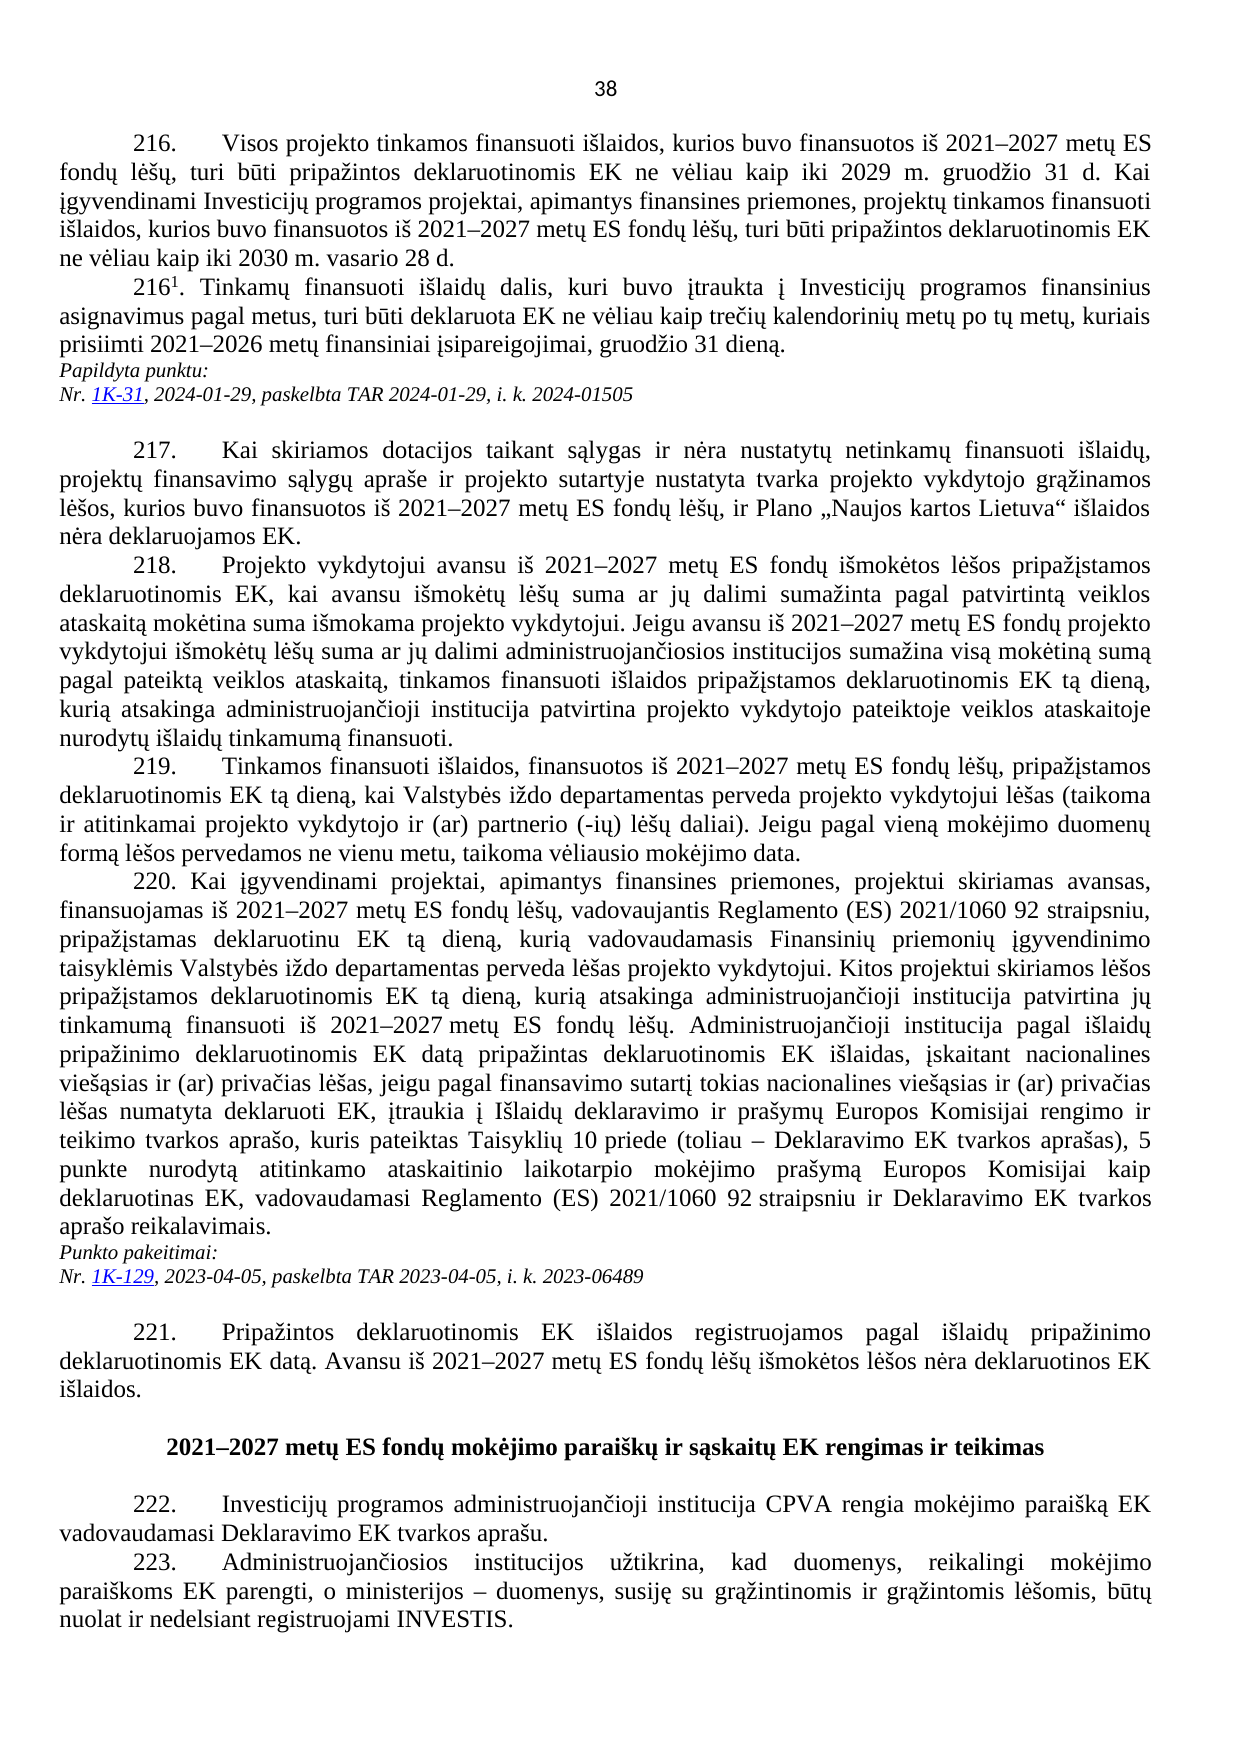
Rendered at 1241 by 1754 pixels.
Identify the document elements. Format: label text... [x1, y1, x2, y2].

text Nr. 1K-31, 2024-01-29, paskelbta TAR 2024-01-29, i. k. 2024-01505 [59, 382, 1152, 406]
text 218. Projekto vykdytojui avansu iš 2021–2027 metų ES fondų išmokėtos lėšos pripažįstamos deklaruotinomis EK, kai avansu išmokėtų lėšų suma ar jų dalimi sumažinta pagal patvirtintą veiklos ataskaitą mokėtina suma išmokama projekto vykdytojui. Jeigu avansu iš 2021–2027 metų ES fondų projekto vykdytojui išmokėtų lėšų suma ar jų dalimi administruojančiosios institucijos sumažina visą mokėtiną sumą pagal pateiktą veiklos ataskaitą, tinkamos finansuoti išlaidos pripažįstamos deklaruotinomis EK tą dieną, kurią atsakinga administruojančioji institucija patvirtina projekto vykdytojo pateiktoje veiklos ataskaitoje nurodytų išlaidų tinkamumą finansuoti. [59, 550, 1152, 751]
text Nr. 1K-129, 2023-04-05, paskelbta TAR 2023-04-05, i. k. 2023-06489 [59, 1264, 1152, 1288]
text 220. Kai įgyvendinami projektai, apimantys finansines priemones, projektui skiriamas avansas, finansuojamas iš 2021–2027 metų ES fondų lėšų, vadovaujantis Reglamento (ES) 2021/1060 92 straipsniu, pripažįstamas deklaruotinu EK tą dieną, kurią vadovaudamasis Finansinių priemonių įgyvendinimo taisyklėmis Valstybės iždo departamentas perveda lėšas projekto vykdytojui. Kitos projektui skiriamos lėšos pripažįstamos deklaruotinomis EK tą dieną, kurią atsakinga administruojančioji institucija patvirtina jų tinkamumą finansuoti iš 2021–2027 metų ES fondų lėšų. Administruojančioji institucija pagal išlaidų pripažinimo deklaruotinomis EK datą pripažintas deklaruotinomis EK išlaidas, įskaitant nacionalines viešąsias ir (ar) privačias lėšas, jeigu pagal finansavimo sutartį tokias nacionalines viešąsias ir (ar) privačias lėšas numatyta deklaruoti EK, įtraukia į Išlaidų deklaravimo ir prašymų Europos Komisijai rengimo ir teikimo tvarkos aprašo, kuris pateiktas Taisyklių 10 priede (toliau – Deklaravimo EK tvarkos aprašas), 5 punkte nurodytą atitinkamo ataskaitinio laikotarpio mokėjimo prašymą Europos Komisijai kaip deklaruotinas EK, vadovaudamasi Reglamento (ES) 2021/1060 92 straipsniu ir Deklaravimo EK tvarkos aprašo reikalavimais. [59, 866, 1152, 1240]
text 217. Kai skiriamos dotacijos taikant sąlygas ir nėra nustatytų netinkamų finansuoti išlaidų, projektų finansavimo sąlygų apraše ir projekto sutartyje nustatyta tvarka projekto vykdytojo grąžinamos lėšos, kurios buvo finansuotos iš 2021–2027 metų ES fondų lėšų, ir Plano „Naujos kartos Lietuva“ išlaidos nėra deklaruojamos EK. [59, 435, 1152, 550]
text 223. Administruojančiosios institucijos užtikrina, kad duomenys, reikalingi mokėjimo paraiškoms EK parengti, o ministerijos – duomenys, susiję su grąžintinomis ir grąžintomis lėšomis, būtų nuolat ir nedelsiant registruojami INVESTIS. [59, 1547, 1152, 1633]
text 221. Pripažintos deklaruotinomis EK išlaidos registruojamos pagal išlaidų pripažinimo deklaruotinomis EK datą. Avansu iš 2021–2027 metų ES fondų lėšų išmokėtos lėšos nėra deklaruotinos EK išlaidos. [59, 1317, 1152, 1403]
text 222. Investicijų programos administruojančioji institucija CPVA rengia mokėjimo paraišką EK vadovaudamasi Deklaravimo EK tvarkos aprašu. [59, 1489, 1152, 1547]
text Punkto pakeitimai: [59, 1240, 1152, 1264]
text 2161. Tinkamų finansuoti išlaidų dalis, kuri buvo įtraukta į Investicijų programos finansinius asignavimus pagal metus, turi būti deklaruota EK ne vėliau kaip trečių kalendorinių metų po tų metų, kuriais prisiimti 2021–2026 metų finansiniai įsipareigojimai, gruodžio 31 dieną. [59, 272, 1152, 358]
text Papildyta punktu: [59, 358, 1152, 382]
subtitle 2021–2027 metų ES fondų mokėjimo paraiškų ir sąskaitų EK rengimas ir teikimas [59, 1432, 1152, 1461]
text 216. Visos projekto tinkamos finansuoti išlaidos, kurios buvo finansuotos iš 2021–2027 metų ES fondų lėšų, turi būti pripažintos deklaruotinomis EK ne vėliau kaip iki 2029 m. gruodžio 31 d. Kai įgyvendinami Investicijų programos projektai, apimantys finansines priemones, projektų tinkamos finansuoti išlaidos, kurios buvo finansuotos iš 2021–2027 metų ES fondų lėšų, turi būti pripažintos deklaruotinomis EK ne vėliau kaip iki 2030 m. vasario 28 d. [59, 128, 1152, 272]
text 219. Tinkamos finansuoti išlaidos, finansuotos iš 2021–2027 metų ES fondų lėšų, pripažįstamos deklaruotinomis EK tą dieną, kai Valstybės iždo departamentas perveda projekto vykdytojui lėšas (taikoma ir atitinkamai projekto vykdytojo ir (ar) partnerio (-ių) lėšų daliai). Jeigu pagal vieną mokėjimo duomenų formą lėšos pervedamos ne vienu metu, taikoma vėliausio mokėjimo data. [59, 751, 1152, 866]
